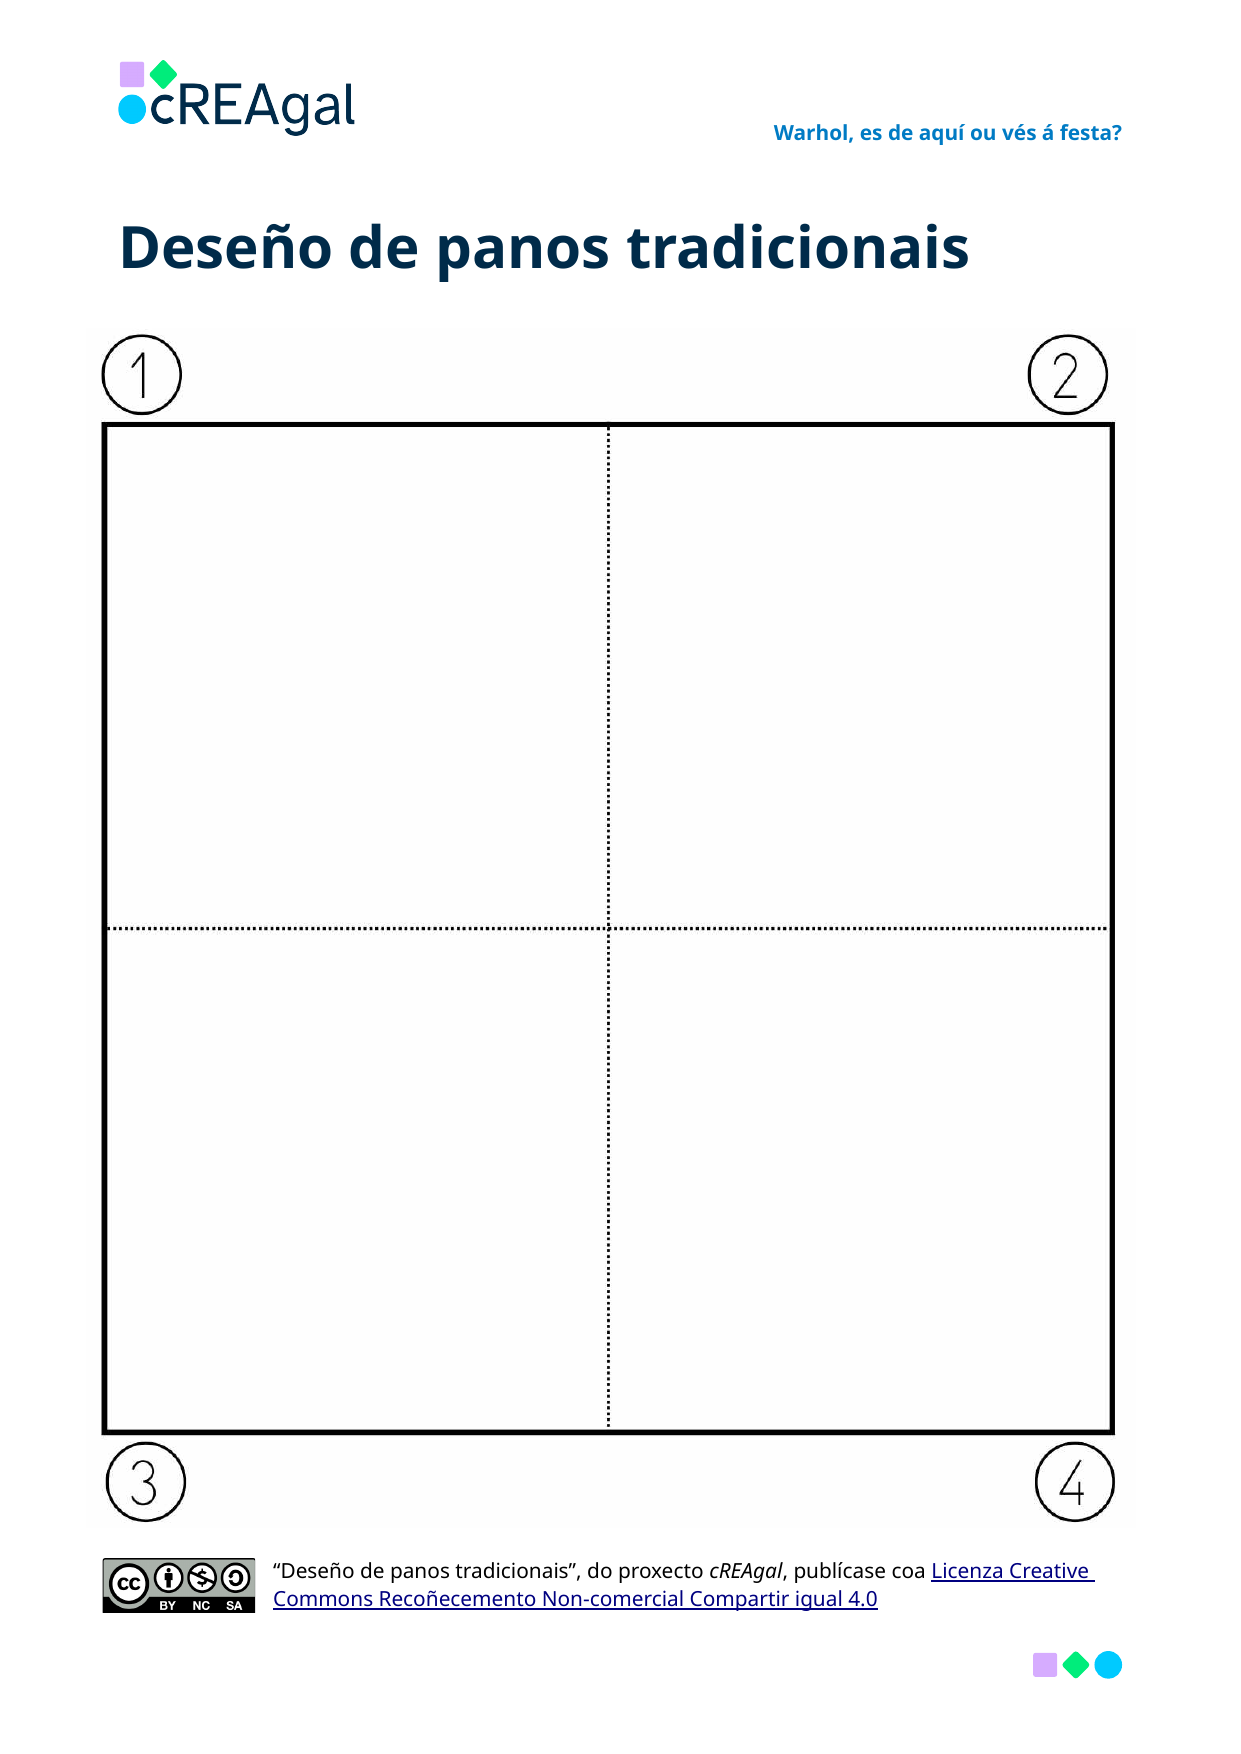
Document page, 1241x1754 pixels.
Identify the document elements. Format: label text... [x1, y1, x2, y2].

picture [102, 1558, 256, 1613]
picture [118, 60, 355, 136]
picture [85, 328, 1136, 1528]
subtitle Deseño de panos tradicionais [118, 206, 1122, 285]
text “Deseño de panos tradicionais”, do proxecto cREAgal, publícase coa Licenza Creative Commons Recoñecemento Non-comercial Compartir igual 4.0 [118, 1556, 1122, 1613]
